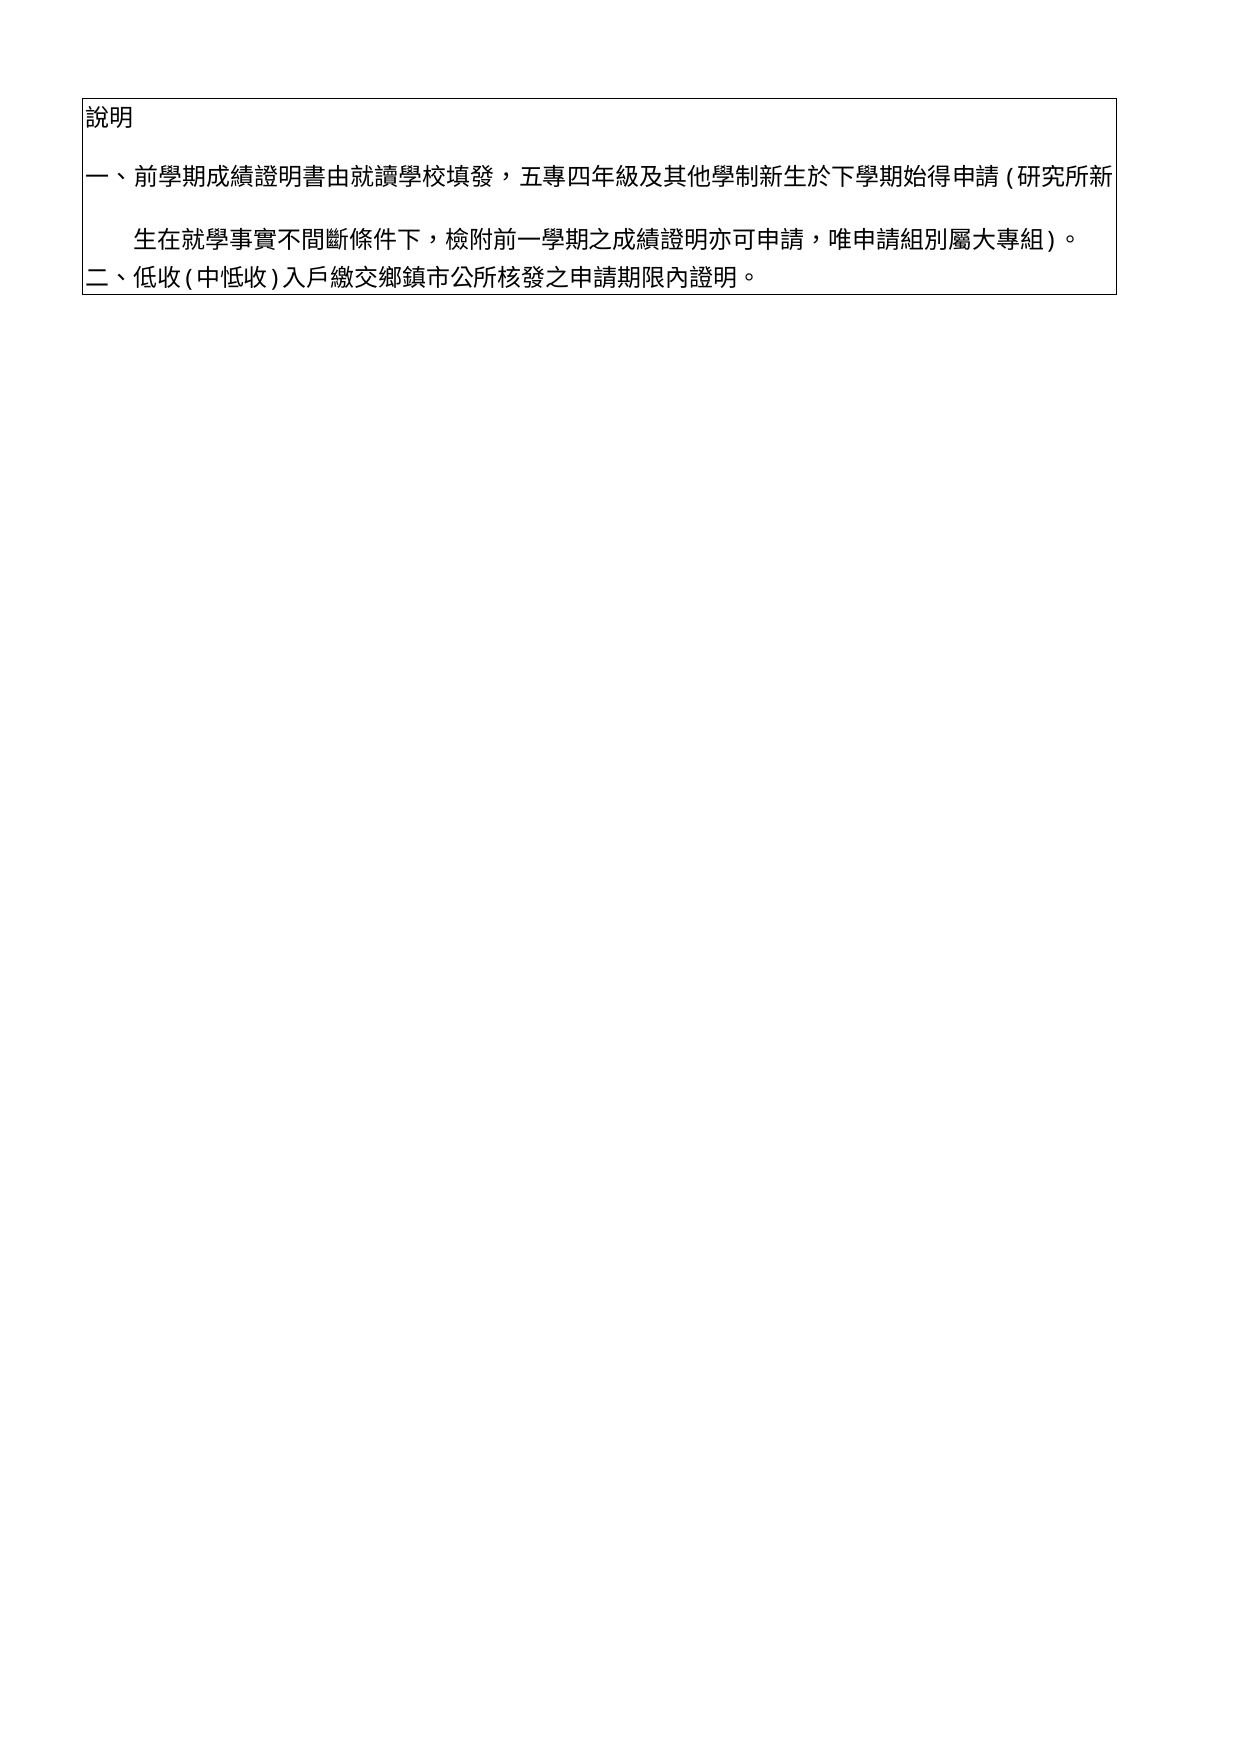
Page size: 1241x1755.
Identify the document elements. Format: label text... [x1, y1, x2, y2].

table_cell 說明 一、前學期成績證明書由就讀學校填發，五專四年級及其他學制新生於下學期始得申請(研究所新生在就學事實不間斷條件下，檢附前一學期之成績證明亦可申請，唯申請組別屬大專組)。 二、低收(中怟收)入戶繳交鄉鎮市公所核發之申請期限內證明。 [83, 99, 1116, 293]
